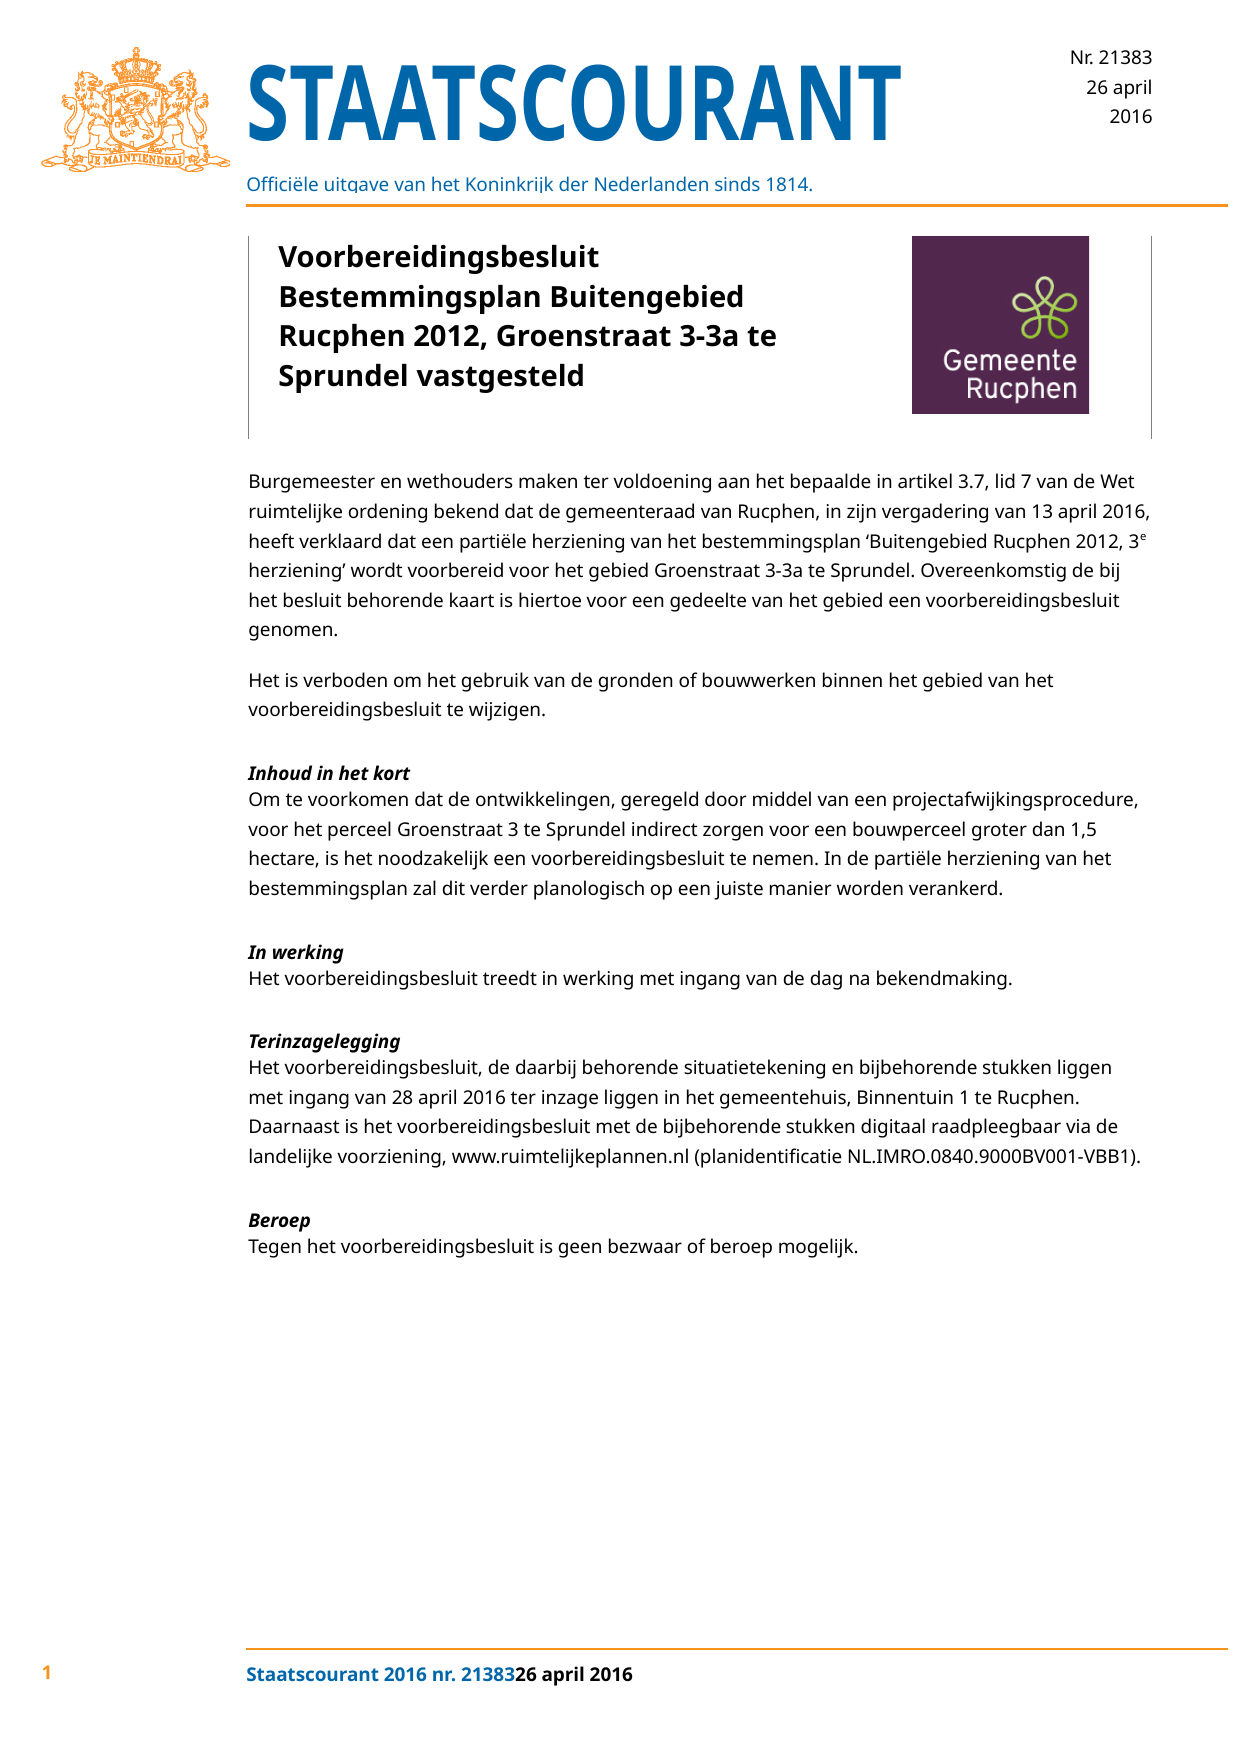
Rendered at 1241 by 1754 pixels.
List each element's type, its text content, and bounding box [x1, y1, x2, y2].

text Burgemeester en wethouders maken ter voldoening aan het bepaalde in artikel 3.7, lid 7 van de Wet ruimtelijke ordening bekend dat de gemeenteraad van Rucphen, in zijn vergadering van 13 april 2016, heeft verklaard dat een partiële herziening van het bestemmingsplan ‘Buitengebied Rucphen 2012, 3e herziening’ wordt voorbereid voor het gebied Groenstraat 3-3a te Sprundel. Overeenkomstig de bij het besluit behorende kaart is hiertoe voor een gedeelte van het gebied een voorbereidingsbesluit genomen. [248, 469, 1152, 642]
picture [912, 236, 1090, 414]
text Tegen het voorbereidingsbesluit is geen bezwaar of beroep mogelijk. [248, 1233, 1152, 1258]
text Het voorbereidingsbesluit treedt in werking met ingang van de dag na bekendmaking. [248, 965, 1152, 990]
text Het is verboden om het gebruik van de gronden of bouwwerken binnen het gebied van het voorbereidingsbesluit te wijzigen. [248, 667, 1152, 722]
table_header [850, 414, 1151, 439]
text Om te voorkomen dat de ontwikkelingen, geregeld door middel van een projectafwijkingsprocedure, voor het perceel Groenstraat 3 te Sprundel indirect zorgen voor een bouwperceel groter dan 1,5 hectare, is het noodzakelijk een voorbereidingsbesluit te nemen. In de partiële herziening van het bestemmingsplan zal dit verder planologisch op een juiste manier worden verankerd. [248, 786, 1152, 901]
text Het voorbereidingsbesluit, de daarbij behorende situatietekening en bijbehorende stukken liggen met ingang van 28 april 2016 ter inzage liggen in het gemeentehuis, Binnentuin 1 te Rucphen. Daarnaast is het voorbereidingsbesluit met de bijbehorende stukken digitaal raadpleegbaar via de landelijke voorziening, www.ruimtelijkeplannen.nl (planidentificatie NL.IMRO.0840.9000BV001-VBB1). [248, 1054, 1152, 1169]
table_header Voorbereidingsbesluit Bestemmingsplan Buitengebied Rucphen 2012, Groenstraat 3-3a te Sprundel vastgesteld [249, 236, 850, 439]
text In werking [248, 939, 1152, 965]
text Inhoud in het kort [248, 761, 1152, 786]
picture [41, 47, 231, 172]
table_header [850, 236, 912, 413]
text Terinzagelegging [248, 1029, 1152, 1054]
table_header [1090, 236, 1151, 413]
text Beroep [248, 1207, 1152, 1233]
